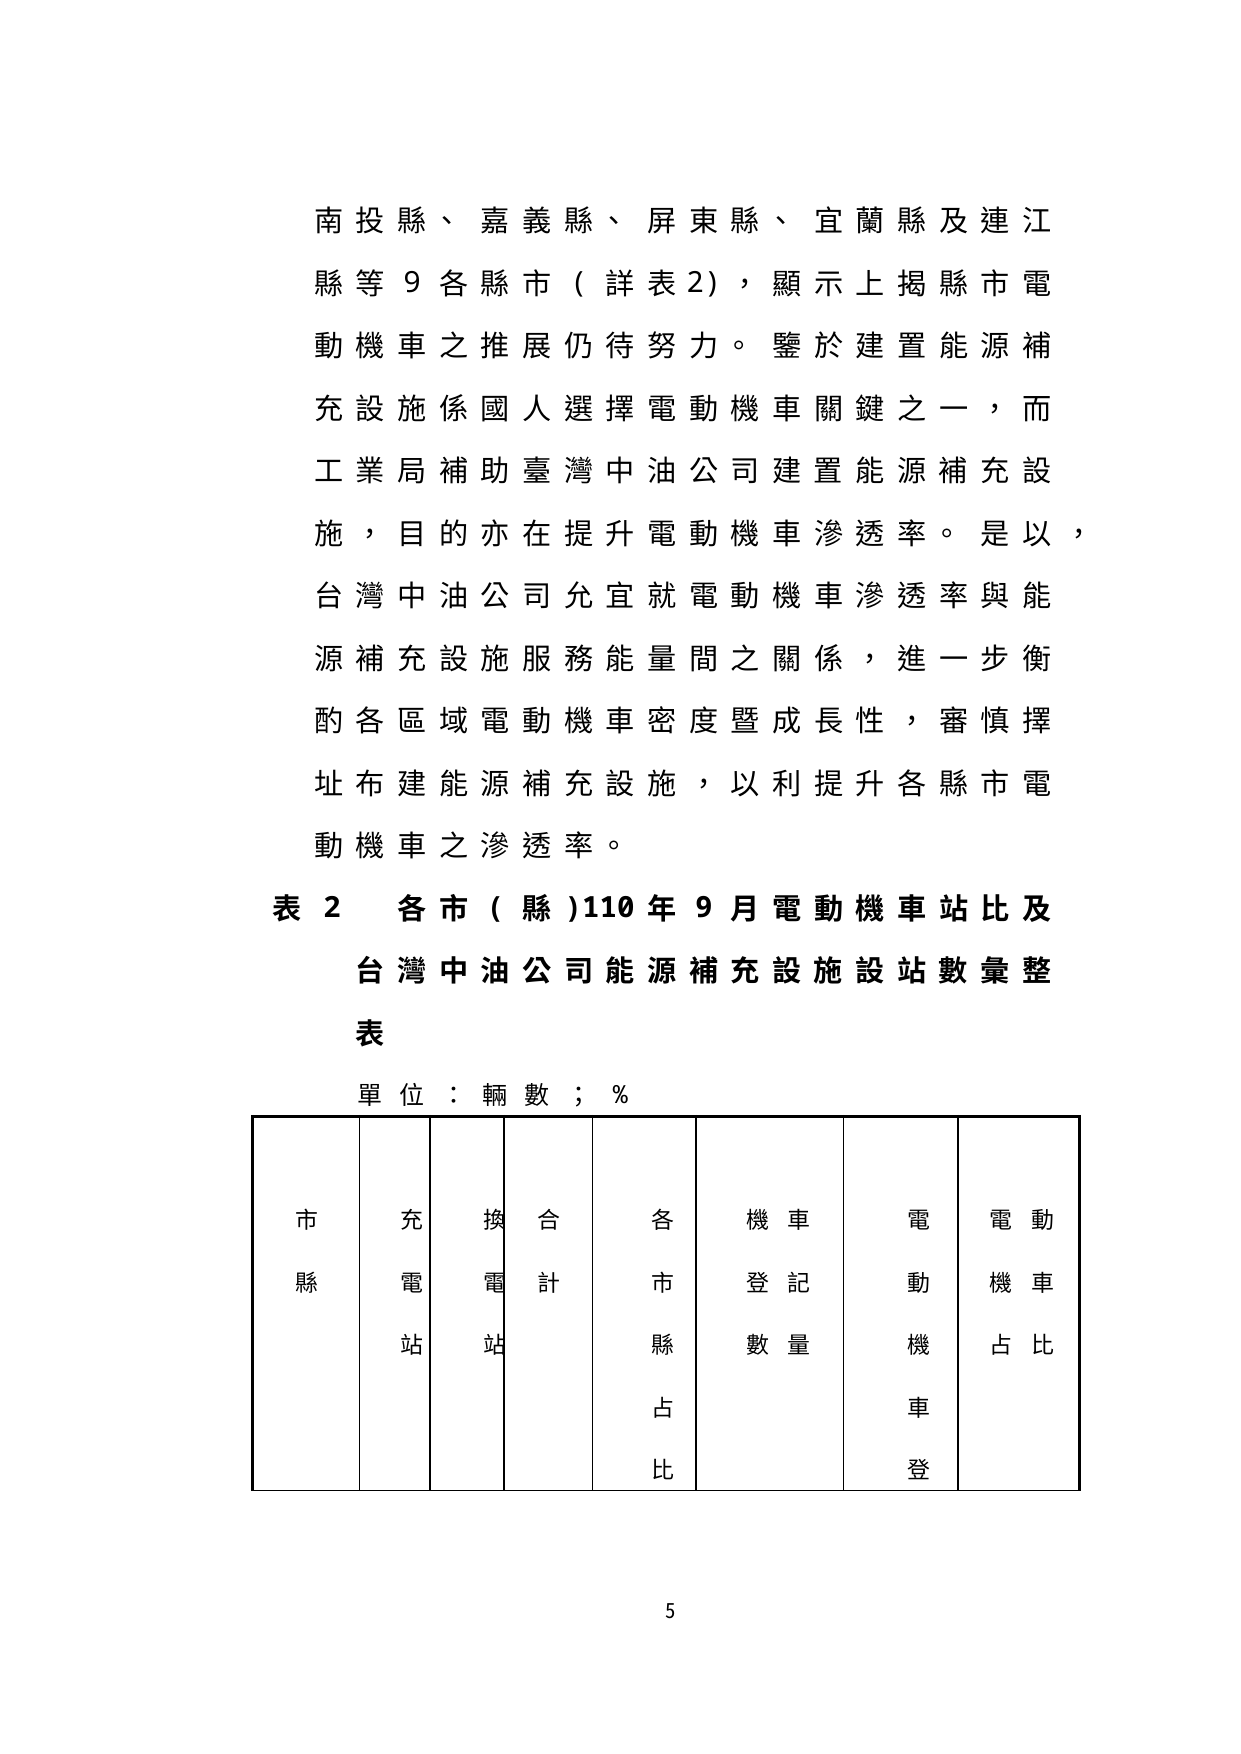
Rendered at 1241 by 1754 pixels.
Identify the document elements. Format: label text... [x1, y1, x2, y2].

table_header 機車登記 數量 [697, 1118, 843, 1490]
table_header 電動機車登 [844, 1118, 957, 1490]
table_header 換電站 [431, 1118, 503, 1490]
table_header 電動機車占比 [959, 1118, 1078, 1490]
table_header 市縣 [254, 1118, 359, 1490]
table_header 合計 [505, 1118, 592, 1490]
table_header 充電站 [360, 1118, 429, 1490]
table_header 各市縣占比 [593, 1118, 695, 1490]
text 表2 各市(縣)110年9月電動機車站比及台灣中油公司能源補充設施設站數彙整表 單位：輛數；% [238, 865, 1058, 1115]
text 又依交通部統計資料，110年9月底電動機車登記輛數計51萬734輛，其中6個直轄市合計39萬8,352輛占電動機車登記輛數之78.0%，各市之電動機車占比均高於3%，而其餘各縣市之電動機車占比低於3%計有基隆市、苗栗縣、彰化縣、雲林縣、南投縣、嘉義縣、屏東縣、宜蘭縣及連江縣等9各縣市(詳表2)，顯示上揭縣市電動機車之推展仍待努力。鑒於建置能源補充設施係國人選擇電動機車關鍵之一，而工業局補助臺灣中油公司建置能源補充設施，目的亦在提升電動機車滲透率。是以，台灣中油公司允宜就電動機車滲透率與能源補充設施服務能量間之關係，進一步衡酌各區域電動機車密度暨成長性，審慎擇址布建能源補充設施，以利提升各縣市電動機車之滲透率。 [271, 177, 1058, 865]
